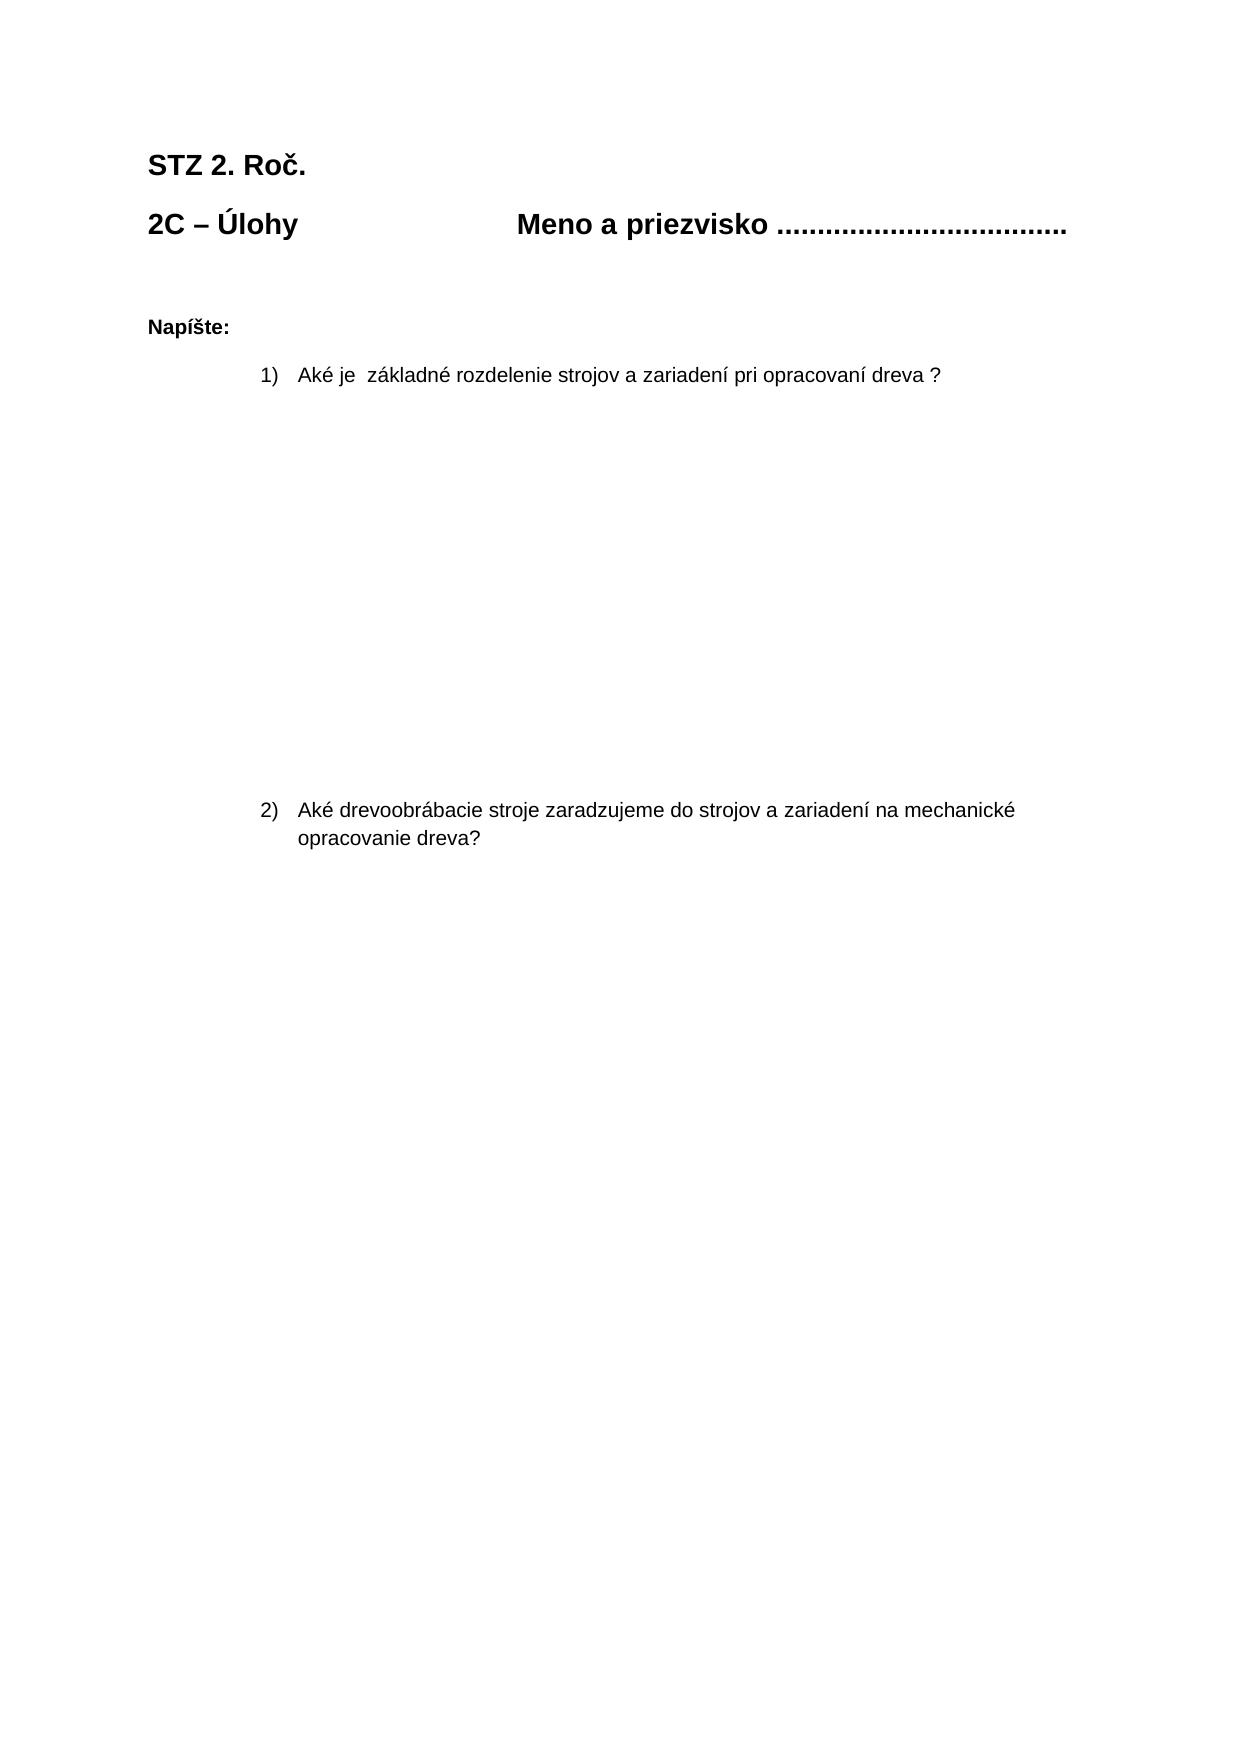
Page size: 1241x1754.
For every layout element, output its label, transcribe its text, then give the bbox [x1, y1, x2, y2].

text STZ 2. Roč. [148, 148, 1093, 181]
list Aké je základné rozdelenie strojov a zariadení pri opracovaní dreva ? [260, 363, 1093, 387]
text 2C – Úlohy Meno a priezvisko .................................... [148, 207, 1093, 241]
list Aké drevoobrábacie stroje zaradzujeme do strojov a zariadení na mechanické opracovanie dreva? [260, 798, 1093, 849]
text Napíšte: [148, 315, 1093, 339]
